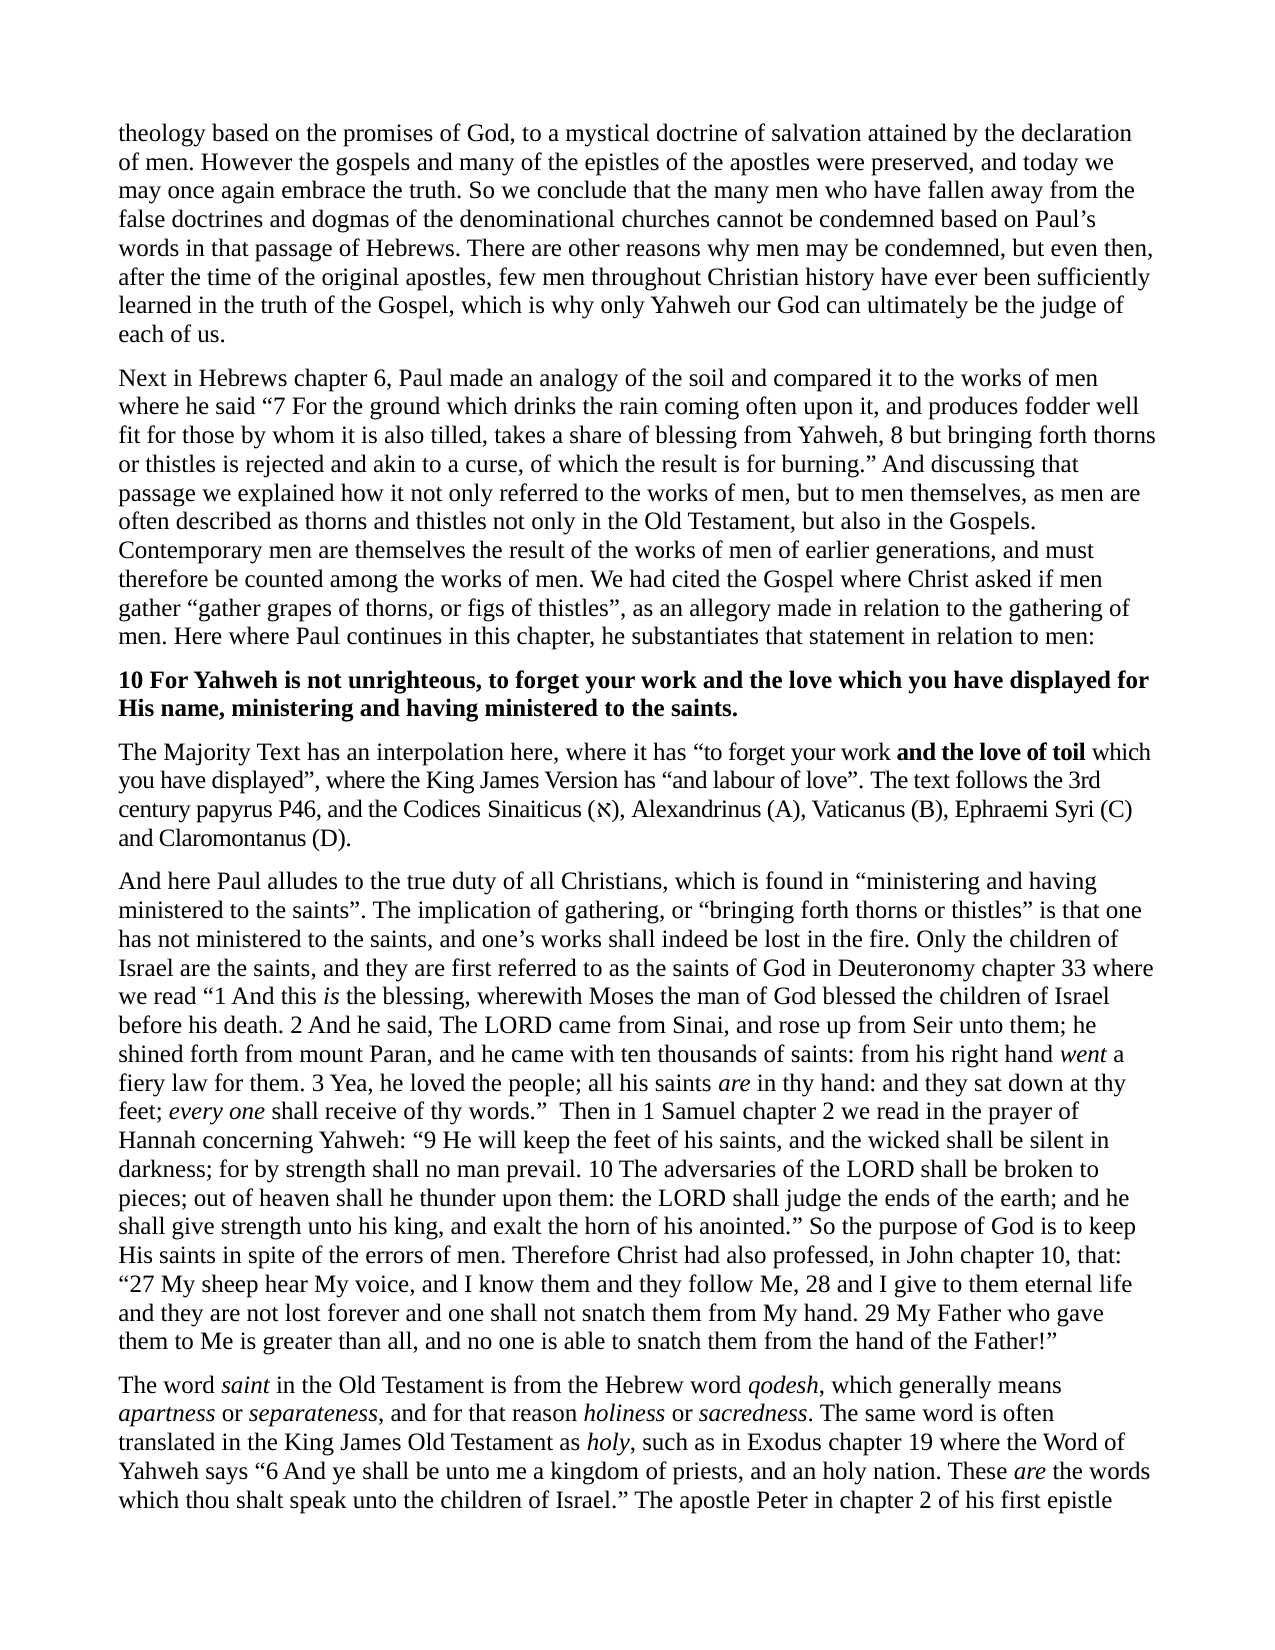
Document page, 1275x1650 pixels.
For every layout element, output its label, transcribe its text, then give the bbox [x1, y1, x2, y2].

text And here Paul alludes to the true duty of all Christians, which is found in “ministering and having ministered to the saints”. The implication of gathering, or “bringing forth thorns or thistles” is that one has not ministered to the saints, and one’s works shall indeed be lost in the fire. Only the children of Israel are the saints, and they are first referred to as the saints of God in Deuteronomy chapter 33 where we read “1 And this is the blessing, wherewith Moses the man of God blessed the children of Israel before his death. 2 And he said, The LORD came from Sinai, and rose up from Seir unto them; he shined forth from mount Paran, and he came with ten thousands of saints: from his right hand went a fiery law for them. 3 Yea, he loved the people; all his saints are in thy hand: and they sat down at thy feet; every one shall receive of thy words.” Then in 1 Samuel chapter 2 we read in the prayer of Hannah concerning Yahweh: “9 He will keep the feet of his saints, and the wicked shall be silent in darkness; for by strength shall no man prevail. 10 The adversaries of the LORD shall be broken to pieces; out of heaven shall he thunder upon them: the LORD shall judge the ends of the earth; and he shall give strength unto his king, and exalt the horn of his anointed.” So the purpose of God is to keep His saints in spite of the errors of men. Therefore Christ had also professed, in John chapter 10, that: “27 My sheep hear My voice, and I know them and they follow Me, 28 and I give to them eternal life and they are not lost forever and one shall not snatch them from My hand. 29 My Father who gave them to Me is greater than all, and no one is able to snatch them from the hand of the Father!” [118, 866, 1157, 1355]
text Next in Hebrews chapter 6, Paul made an analogy of the soil and compared it to the works of men where he said “7 For the ground which drinks the rain coming often upon it, and produces fodder well fit for those by whom it is also tilled, takes a share of blessing from Yahweh, 8 but bringing forth thorns or thistles is rejected and akin to a curse, of which the result is for burning.” And discussing that passage we explained how it not only referred to the works of men, but to men themselves, as men are often described as thorns and thistles not only in the Old Testament, but also in the Gospels. Contemporary men are themselves the result of the works of men of earlier generations, and must therefore be counted among the works of men. We had cited the Gospel where Christ asked if men gather “gather grapes of thorns, or figs of thistles”, as an allegory made in relation to the gathering of men. Here where Paul continues in this chapter, he substantiates that statement in relation to men: [118, 363, 1157, 650]
text 10 For Yahweh is not unrighteous, to forget your work and the love which you have displayed for His name, ministering and having ministered to the saints. [118, 665, 1157, 722]
text The word saint in the Old Testament is from the Hebrew word qodesh, which generally means apartness or separateness, and for that reason holiness or sacredness. The same word is often translated in the King James Old Testament as holy, such as in Exodus chapter 19 where the Word of Yahweh says “6 And ye shall be unto me a kingdom of priests, and an holy nation. These are the words which thou shalt speak unto the children of Israel.” The apostle Peter in chapter 2 of his first epistle [118, 1370, 1157, 1513]
text theology based on the promises of God, to a mystical doctrine of salvation attained by the declaration of men. However the gospels and many of the epistles of the apostles were preserved, and today we may once again embrace the truth. So we conclude that the many men who have fallen away from the false doctrines and dogmas of the denominational churches cannot be condemned based on Paul’s words in that passage of Hebrews. There are other reasons why men may be condemned, but even then, after the time of the original apostles, few men throughout Christian history have ever been sufficiently learned in the truth of the Gospel, which is why only Yahweh our God can ultimately be the judge of each of us. [118, 118, 1157, 348]
text The Majority Text has an interpolation here, where it has “to forget your work and the love of toil which you have displayed”, where the King James Version has “and labour of love”. The text follows the 3rd century papyrus P46, and the Codices Sinaiticus (א), Alexandrinus (A), Vaticanus (B), Ephraemi Syri (C) and Claromontanus (D). [118, 737, 1157, 852]
